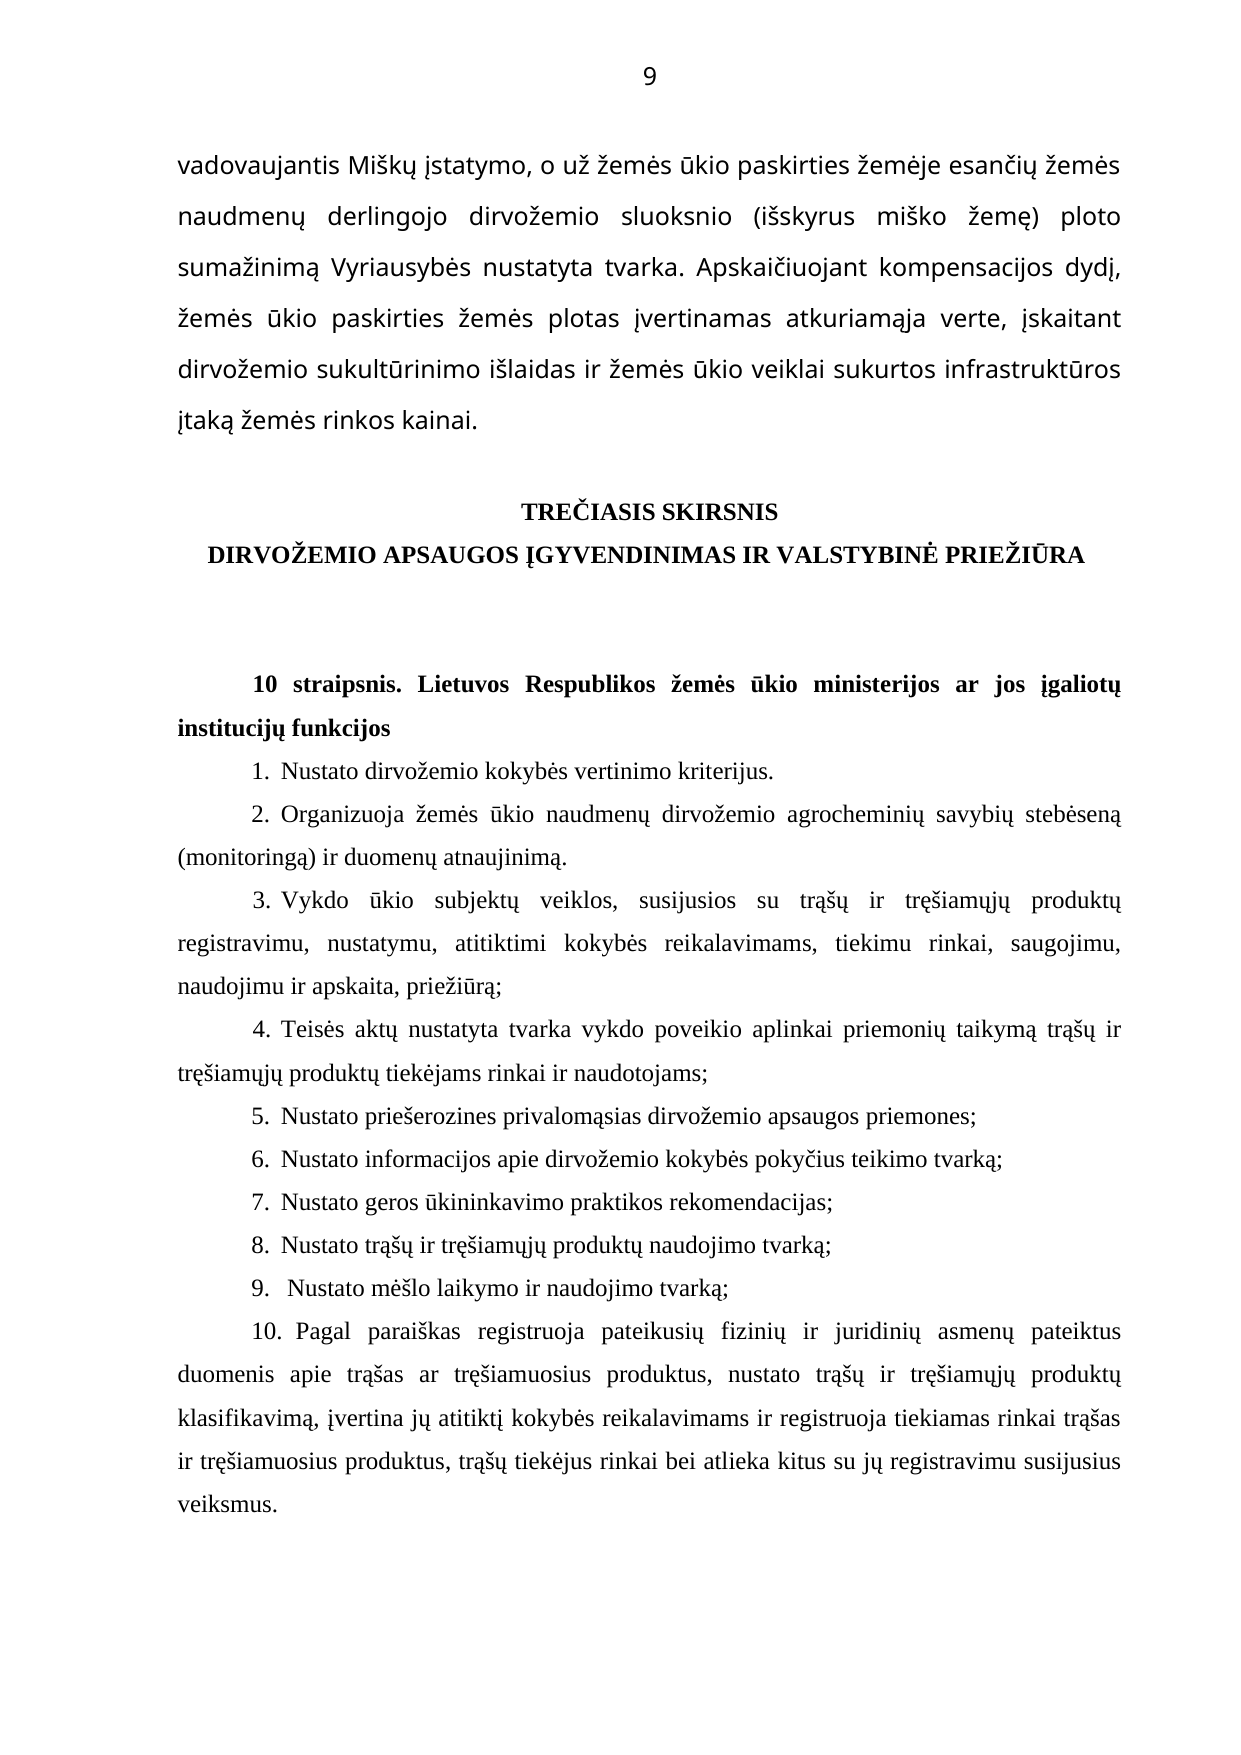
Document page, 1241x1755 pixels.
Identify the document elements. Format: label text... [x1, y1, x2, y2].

text 1. Nustato dirvožemio kokybės vertinimo kriterijus. [215, 756, 1122, 784]
text 3. Vykdo ūkio subjektų veiklos, susijusios su trąšų ir tręšiamųjų produktų registravimu, nustatymu, atitiktimi kokybės reikalavimams, tiekimu rinkai, saugojimu, naudojimu ir apskaita, priežiūrą; [177, 885, 1122, 1000]
text 8. Nustato trąšų ir tręšiamųjų produktų naudojimo tvarką; [177, 1230, 1122, 1259]
text 5. Nustato priešerozines privalomąsias dirvožemio apsaugos priemones; [177, 1101, 1122, 1129]
text 6. Nustato informacijos apie dirvožemio kokybės pokyčius teikimo tvarką; [177, 1144, 1122, 1173]
text 10 straipsnis. Lietuvos Respublikos žemės ūkio ministerijos ar jos įgaliotų institucijų funkcijos [177, 669, 1122, 741]
text TREČIASIS SKIRSNIS [177, 497, 1122, 526]
text DIRVOŽEMIO APSAUGOS ĮGYVENDINIMAS IR VALSTYBINĖ PRIEŽIŪRA [177, 540, 1122, 569]
text 10. Pagal paraiškas registruoja pateikusių fizinių ir juridinių asmenų pateiktus duomenis apie trąšas ar tręšiamuosius produktus, nustato trąšų ir tręšiamųjų produktų klasifikavimą, įvertina jų atitiktį kokybės reikalavimams ir registruoja tiekiamas rinkai trąšas ir tręšiamuosius produktus, trąšų tiekėjus rinkai bei atlieka kitus su jų registravimu susijusius veiksmus. [177, 1316, 1122, 1518]
text 7. Nustato geros ūkininkavimo praktikos rekomendacijas; [177, 1187, 1122, 1216]
text vadovaujantis Miškų įstatymo, o už žemės ūkio paskirties žemėje esančių žemės naudmenų derlingojo dirvožemio sluoksnio (išskyrus miško žemę) ploto sumažinimą Vyriausybės nustatyta tvarka. Apskaičiuojant kompensacijos dydį, žemės ūkio paskirties žemės plotas įvertinamas atkuriamąja verte, įskaitant dirvožemio sukultūrinimo išlaidas ir žemės ūkio veiklai sukurtos infrastruktūros įtaką žemės rinkos kainai. [177, 148, 1122, 437]
text 4. Teisės aktų nustatyta tvarka vykdo poveikio aplinkai priemonių taikymą trąšų ir tręšiamųjų produktų tiekėjams rinkai ir naudotojams; [177, 1014, 1122, 1086]
text 9. Nustato mėšlo laikymo ir naudojimo tvarką; [177, 1273, 1122, 1302]
text 2. Organizuoja žemės ūkio naudmenų dirvožemio agrocheminių savybių stebėseną (monitoringą) ir duomenų atnaujinimą. [177, 799, 1122, 871]
